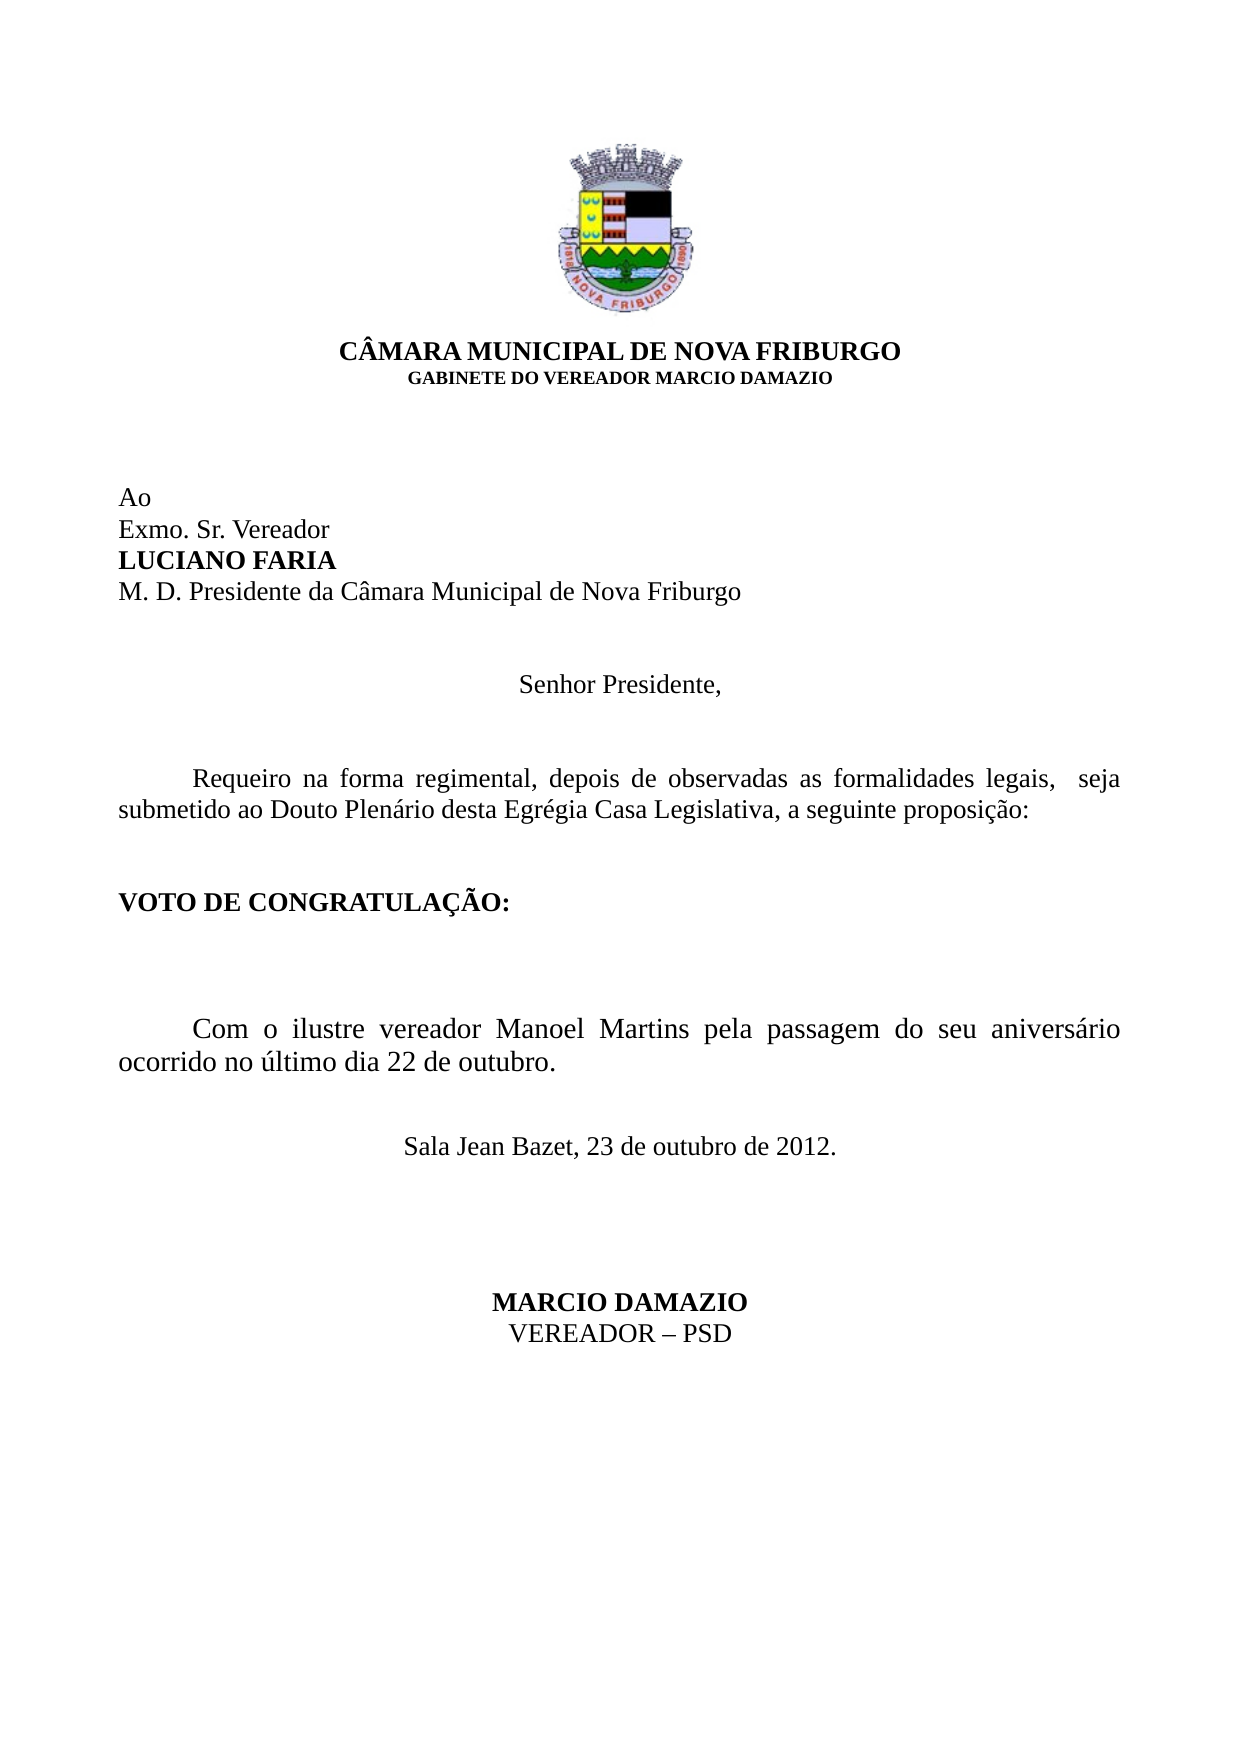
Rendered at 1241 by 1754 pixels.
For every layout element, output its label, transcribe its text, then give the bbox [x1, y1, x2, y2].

list D. Presidente da Câmara Municipal de Nova Friburgo [118, 575, 1122, 606]
text LUCIANO FARIA [118, 544, 1122, 575]
text GABINETE DO VEREADOR MARCIO DAMAZIO [118, 367, 1122, 388]
text Com o ilustre vereador Manoel Martins pela passagem do seu aniversário ocorrido no último dia 22 de outubro. [118, 1011, 1122, 1078]
text Requeiro na forma regimental, depois de observadas as formalidades legais, seja submetido ao Douto Plenário desta Egrégia Casa Legislativa, a seguinte proposição: [118, 762, 1122, 824]
text Sala Jean Bazet, 23 de outubro de 2012. [118, 1130, 1122, 1161]
picture [537, 127, 703, 327]
text Exmo. Sr. Vereador [118, 513, 1122, 544]
text VEREADOR – PSD [118, 1317, 1122, 1348]
text Ao [118, 482, 1122, 513]
text CÂMARA MUNICIPAL DE NOVA FRIBURGO [118, 335, 1122, 367]
text Senhor Presidente, [118, 668, 1122, 699]
text MARCIO DAMAZIO [118, 1286, 1122, 1317]
text VOTO DE CONGRATULAÇÃO: [118, 886, 1122, 918]
